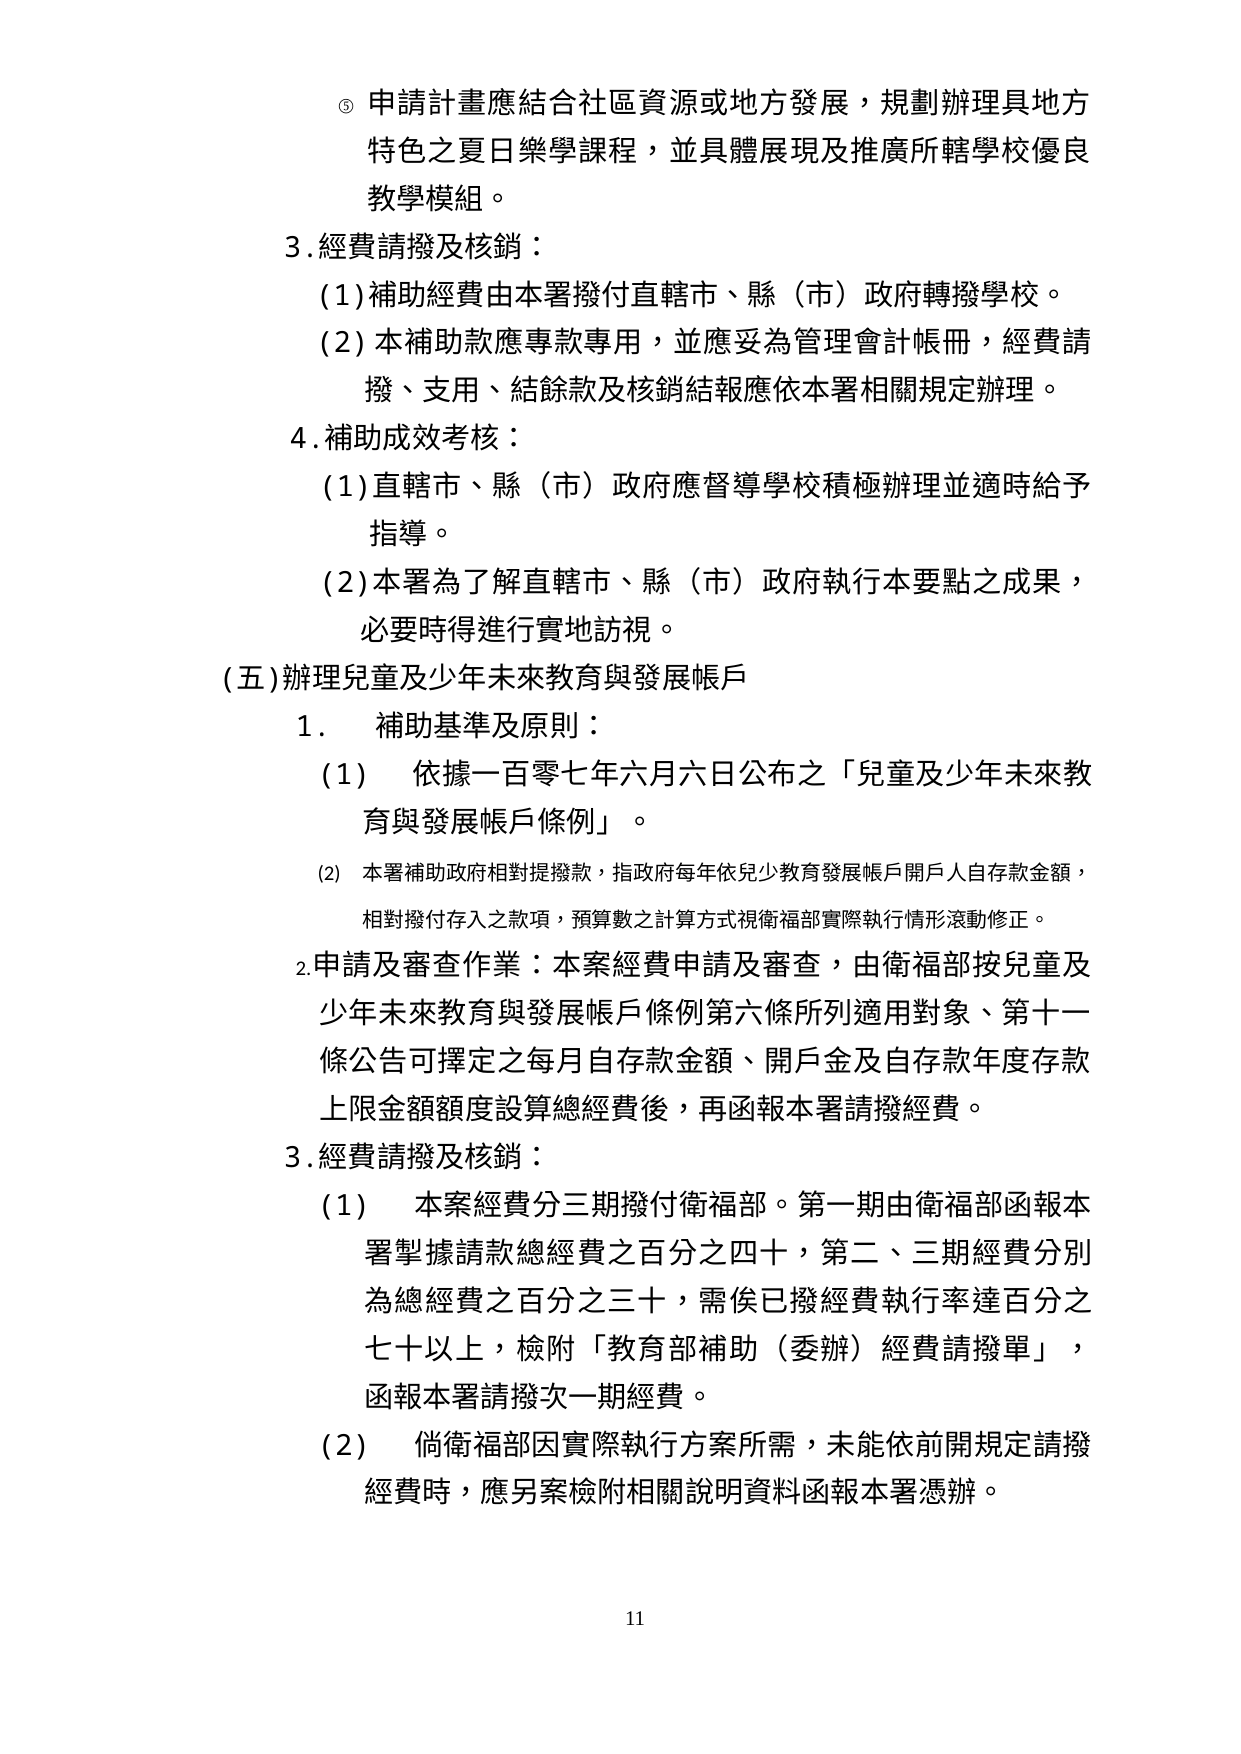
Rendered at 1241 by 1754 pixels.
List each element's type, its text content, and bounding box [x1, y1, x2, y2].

text (2) 本補助款應專款專用，並應妥為管理會計帳冊，經費請撥、支用、結餘款及核銷結報應依本署相關規定辦理。 [316, 314, 1092, 410]
text 4.補助成效考核： [289, 410, 1092, 458]
text 3.經費請撥及核銷： [283, 219, 1092, 267]
list 本案經費分三期撥付衛福部。第一期由衛福部函報本署掣據請款總經費之百分之四十，第二、三期經費分別為總經費之百分之三十，需俟已撥經費執行率達百分之七十以上，檢附「教育部補助（委辦）經費請撥單」，函報本署請撥次一期經費。 [317, 1177, 1092, 1417]
text (五)辦理兒童及少年未來教育與發展帳戶 [218, 650, 1092, 698]
list 本署補助政府相對提撥款，指政府每年依兒少教育發展帳戶開戶人自存款金額，相對撥付存入之款項，預算數之計算方式視衛福部實際執行情形滾動修正。 [317, 842, 1092, 937]
list 申請計畫應結合社區資源或地方發展，規劃辦理具地方特色之夏日樂學課程，並具體展現及推廣所轄學校優良教學模組。 [338, 75, 1092, 219]
list 倘衛福部因實際執行方案所需，未能依前開規定請撥經費時，應另案檢附相關說明資料函報本署憑辦。 [317, 1417, 1092, 1512]
text (1)補助經費由本署撥付直轄市、縣（市）政府轉撥學校。 [307, 267, 1092, 314]
text (2)本署為了解直轄市、縣（市）政府執行本要點之成果，必要時得進行實地訪視。 [319, 554, 1092, 650]
list 補助基準及原則： [295, 698, 1092, 746]
text 3.經費請撥及核銷： [283, 1129, 1092, 1177]
text (1)直轄市、縣（市）政府應督導學校積極辦理並適時給予指導。 [319, 458, 1092, 554]
list 依據一百零七年六月六日公布之「兒童及少年未來教育與發展帳戶條例」。 [317, 746, 1092, 842]
text 2.申請及審查作業：本案經費申請及審查，由衛福部按兒童及少年未來教育與發展帳戶條例第六條所列適用對象、第十一條公告可擇定之每月自存款金額、開戶金及自存款年度存款上限金額額度設算總經費後，再函報本署請撥經費。 [295, 937, 1092, 1129]
